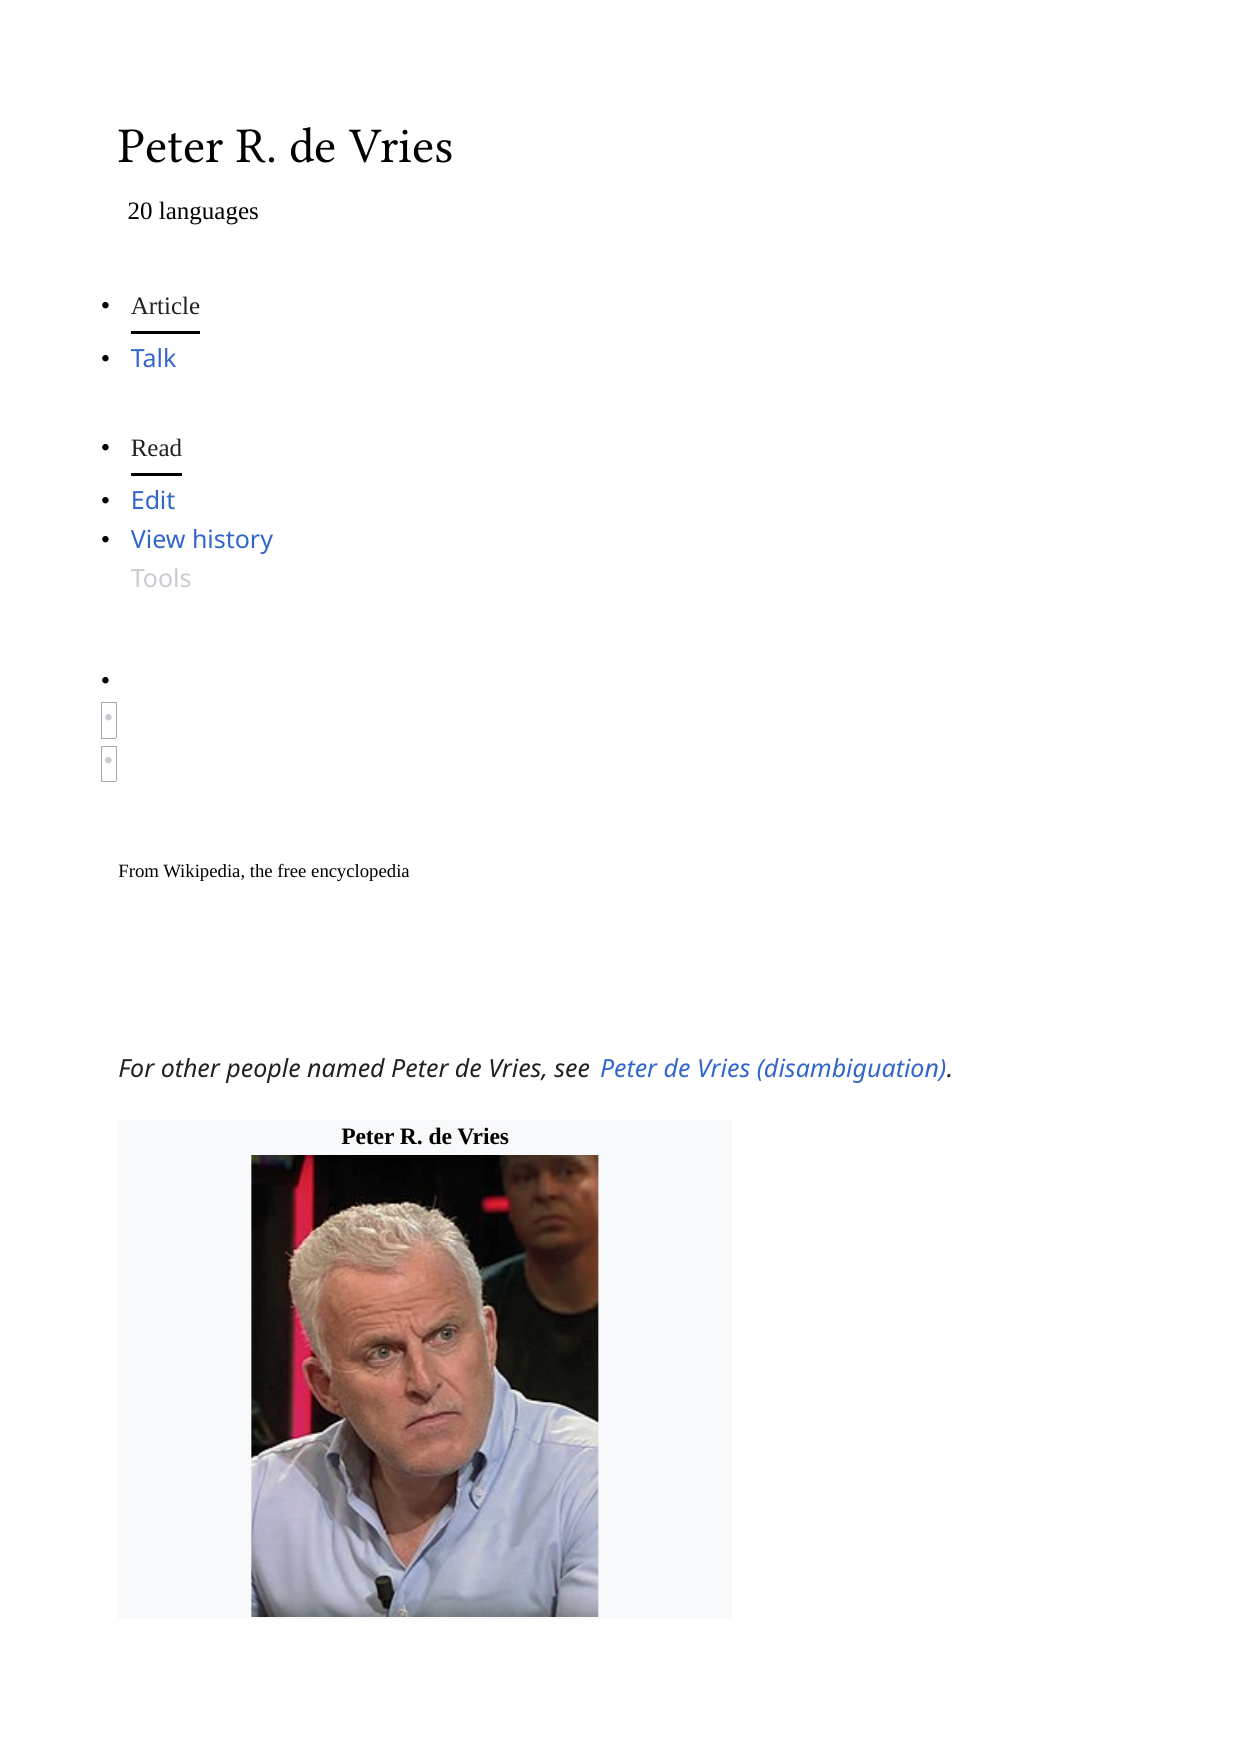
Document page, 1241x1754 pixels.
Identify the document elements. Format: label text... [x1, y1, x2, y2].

list Read [131, 433, 1109, 476]
text 20 languages [127, 196, 1122, 225]
text From Wikipedia, the free encyclopedia [118, 859, 1122, 881]
table_cell [118, 1152, 732, 1619]
list Edit [131, 483, 1109, 517]
list Article [131, 291, 1109, 334]
text Tools [131, 561, 1109, 595]
list Talk [131, 341, 1109, 374]
list View history [131, 522, 1109, 556]
subtitle Peter R. de Vries [118, 118, 1122, 175]
text For other people named Peter de Vries, see Peter de Vries (disambiguation). [118, 1050, 1122, 1084]
table_header Peter R. de Vries [118, 1120, 732, 1152]
picture [251, 1155, 599, 1617]
